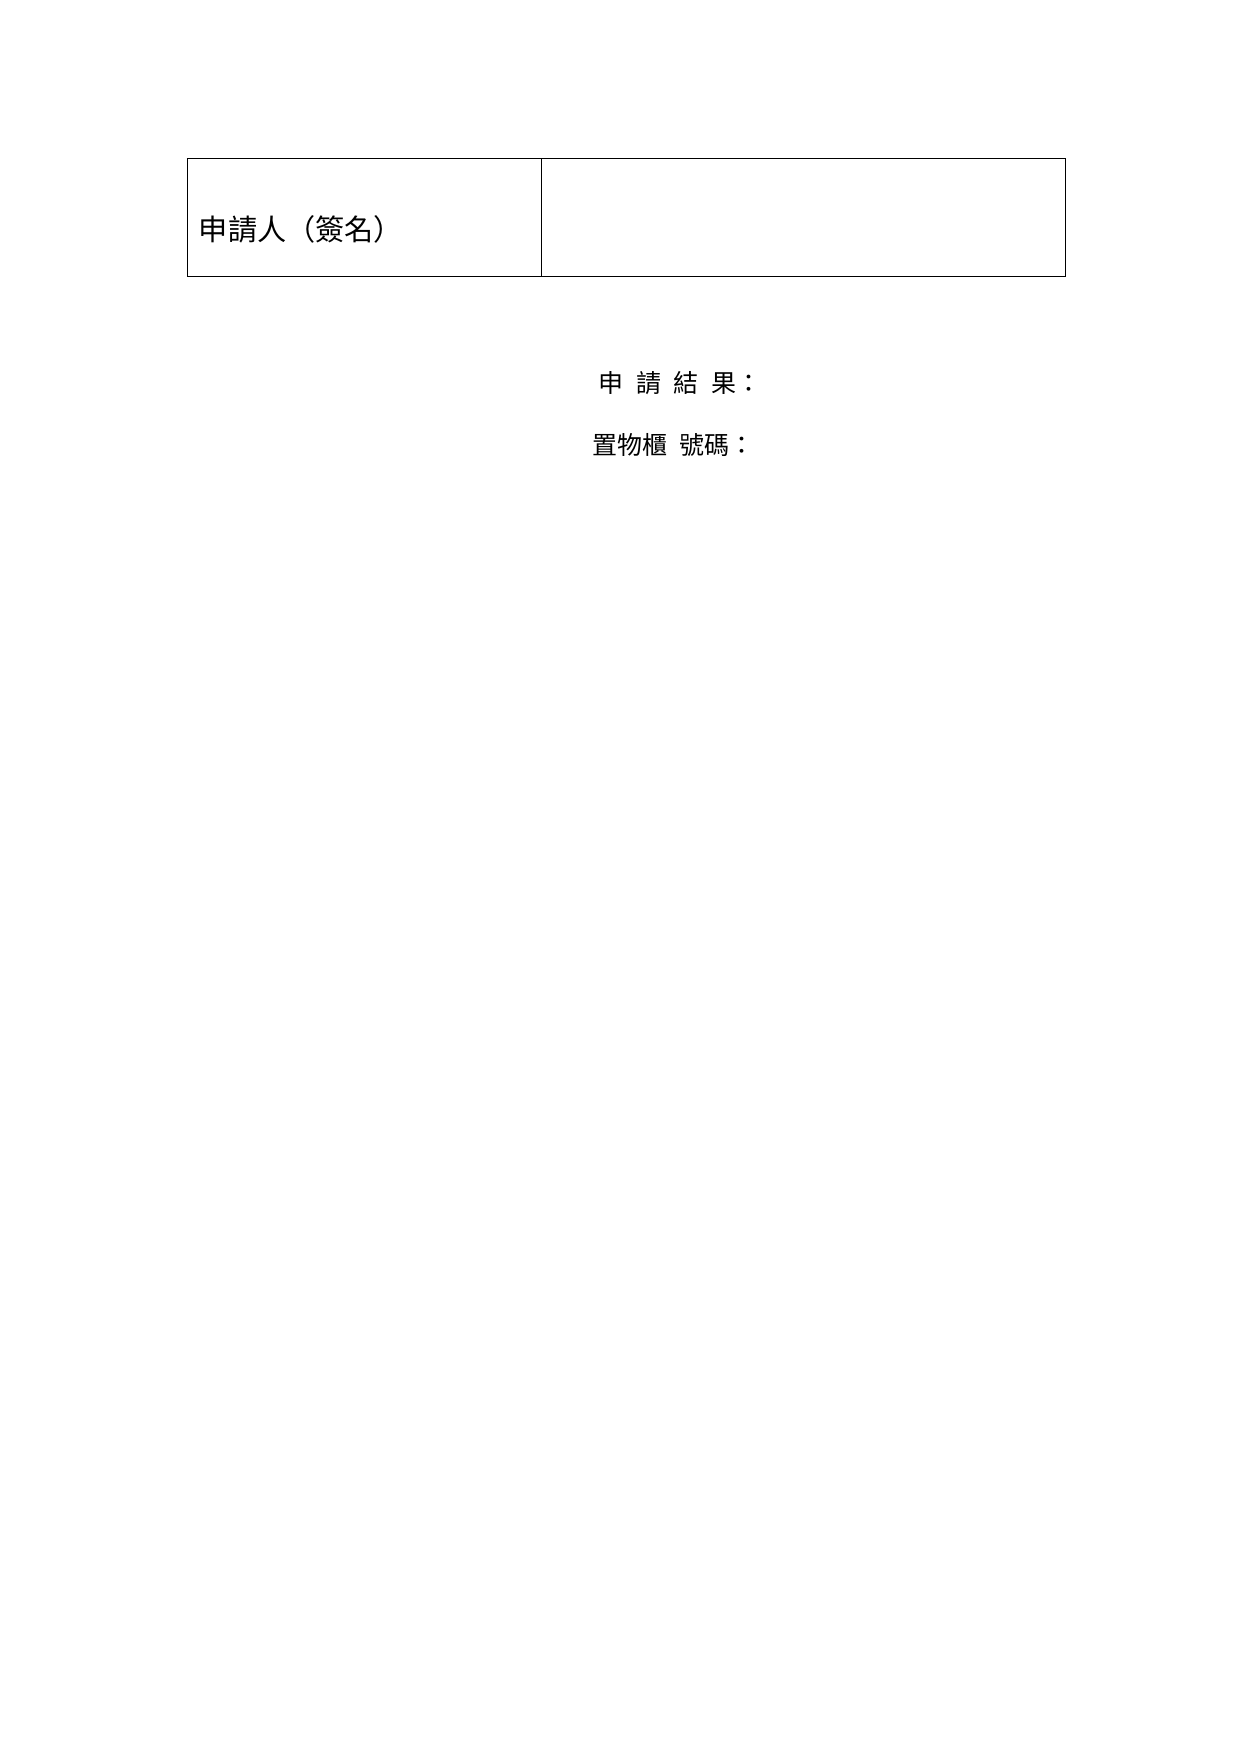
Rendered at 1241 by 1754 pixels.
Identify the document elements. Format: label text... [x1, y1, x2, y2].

table_cell 申請人（簽名） [188, 159, 541, 276]
text 申 請 結 果： [187, 340, 953, 402]
table_cell [542, 159, 1065, 276]
text 置物櫃 號碼： [187, 402, 928, 465]
